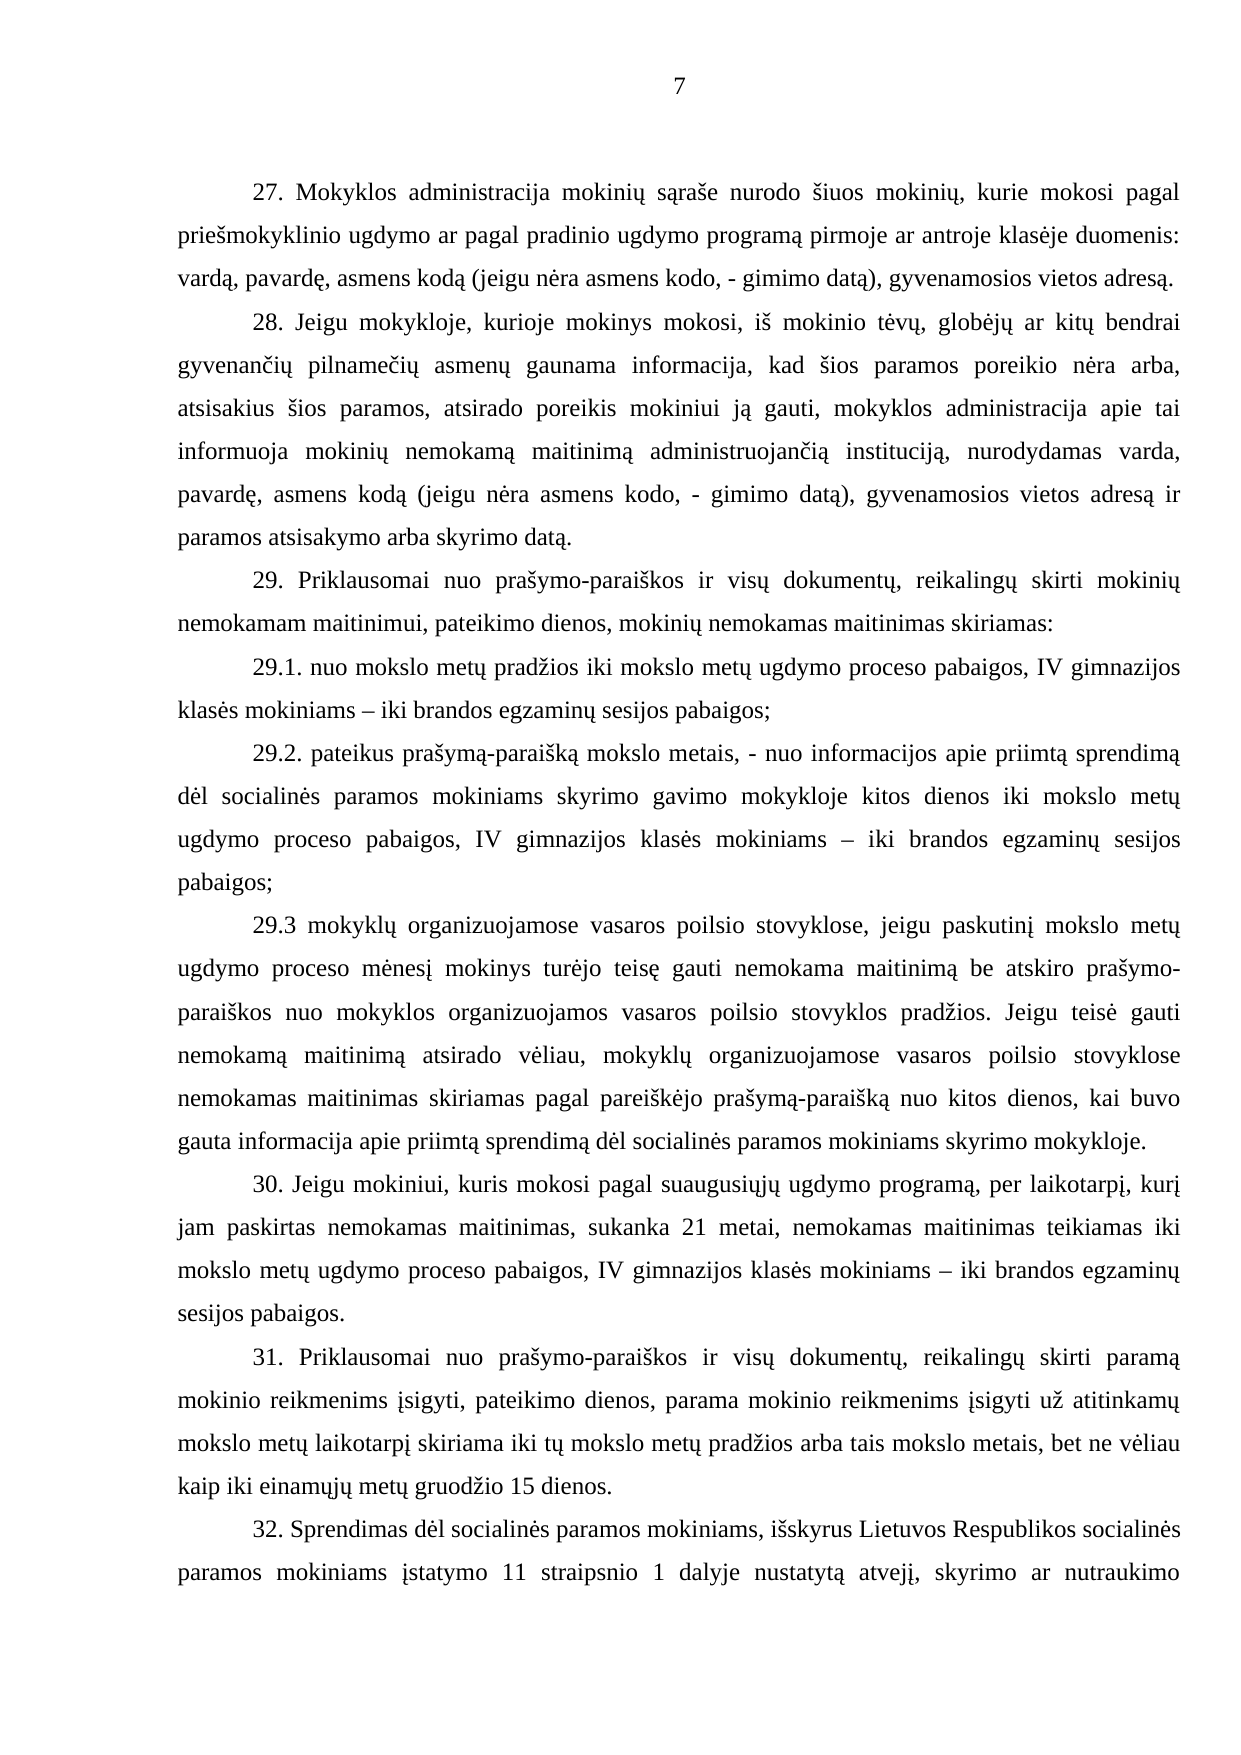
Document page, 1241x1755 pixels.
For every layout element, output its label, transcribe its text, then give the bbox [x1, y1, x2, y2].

text 32. Sprendimas dėl socialinės paramos mokiniams, išskyrus Lietuvos Respublikos socialinės paramos mokiniams įstatymo 11 straipsnio 1 dalyje nustatytą atvejį, skyrimo ar nutraukimo [177, 1514, 1181, 1586]
text 29. Priklausomai nuo prašymo-paraiškos ir visų dokumentų, reikalingų skirti mokinių nemokamam maitinimui, pateikimo dienos, mokinių nemokamas maitinimas skiriamas: [177, 565, 1181, 637]
text 31. Priklausomai nuo prašymo-paraiškos ir visų dokumentų, reikalingų skirti paramą mokinio reikmenims įsigyti, pateikimo dienos, parama mokinio reikmenims įsigyti už atitinkamų mokslo metų laikotarpį skiriama iki tų mokslo metų pradžios arba tais mokslo metais, bet ne vėliau kaip iki einamųjų metų gruodžio 15 dienos. [177, 1342, 1181, 1500]
text 27. Mokyklos administracija mokinių sąraše nurodo šiuos mokinių, kurie mokosi pagal priešmokyklinio ugdymo ar pagal pradinio ugdymo programą pirmoje ar antroje klasėje duomenis: vardą, pavardę, asmens kodą (jeigu nėra asmens kodo, - gimimo datą), gyvenamosios vietos adresą. [177, 177, 1181, 292]
text 29.1. nuo mokslo metų pradžios iki mokslo metų ugdymo proceso pabaigos, IV gimnazijos klasės mokiniams – iki brandos egzaminų sesijos pabaigos; [177, 652, 1181, 723]
text 29.3 mokyklų organizuojamose vasaros poilsio stovyklose, jeigu paskutinį mokslo metų ugdymo proceso mėnesį mokinys turėjo teisę gauti nemokama maitinimą be atskiro prašymo-paraiškos nuo mokyklos organizuojamos vasaros poilsio stovyklos pradžios. Jeigu teisė gauti nemokamą maitinimą atsirado vėliau, mokyklų organizuojamose vasaros poilsio stovyklose nemokamas maitinimas skiriamas pagal pareiškėjo prašymą-paraišką nuo kitos dienos, kai buvo gauta informacija apie priimtą sprendimą dėl socialinės paramos mokiniams skyrimo mokykloje. [177, 910, 1181, 1155]
text 28. Jeigu mokykloje, kurioje mokinys mokosi, iš mokinio tėvų, globėjų ar kitų bendrai gyvenančių pilnamečių asmenų gaunama informacija, kad šios paramos poreikio nėra arba, atsisakius šios paramos, atsirado poreikis mokiniui ją gauti, mokyklos administracija apie tai informuoja mokinių nemokamą maitinimą administruojančią instituciją, nurodydamas varda, pavardę, asmens kodą (jeigu nėra asmens kodo, - gimimo datą), gyvenamosios vietos adresą ir paramos atsisakymo arba skyrimo datą. [177, 307, 1181, 551]
text 30. Jeigu mokiniui, kuris mokosi pagal suaugusiųjų ugdymo programą, per laikotarpį, kurį jam paskirtas nemokamas maitinimas, sukanka 21 metai, nemokamas maitinimas teikiamas iki mokslo metų ugdymo proceso pabaigos, IV gimnazijos klasės mokiniams – iki brandos egzaminų sesijos pabaigos. [177, 1169, 1181, 1327]
text 29.2. pateikus prašymą-paraišką mokslo metais, - nuo informacijos apie priimtą sprendimą dėl socialinės paramos mokiniams skyrimo gavimo mokykloje kitos dienos iki mokslo metų ugdymo proceso pabaigos, IV gimnazijos klasės mokiniams – iki brandos egzaminų sesijos pabaigos; [177, 738, 1181, 896]
